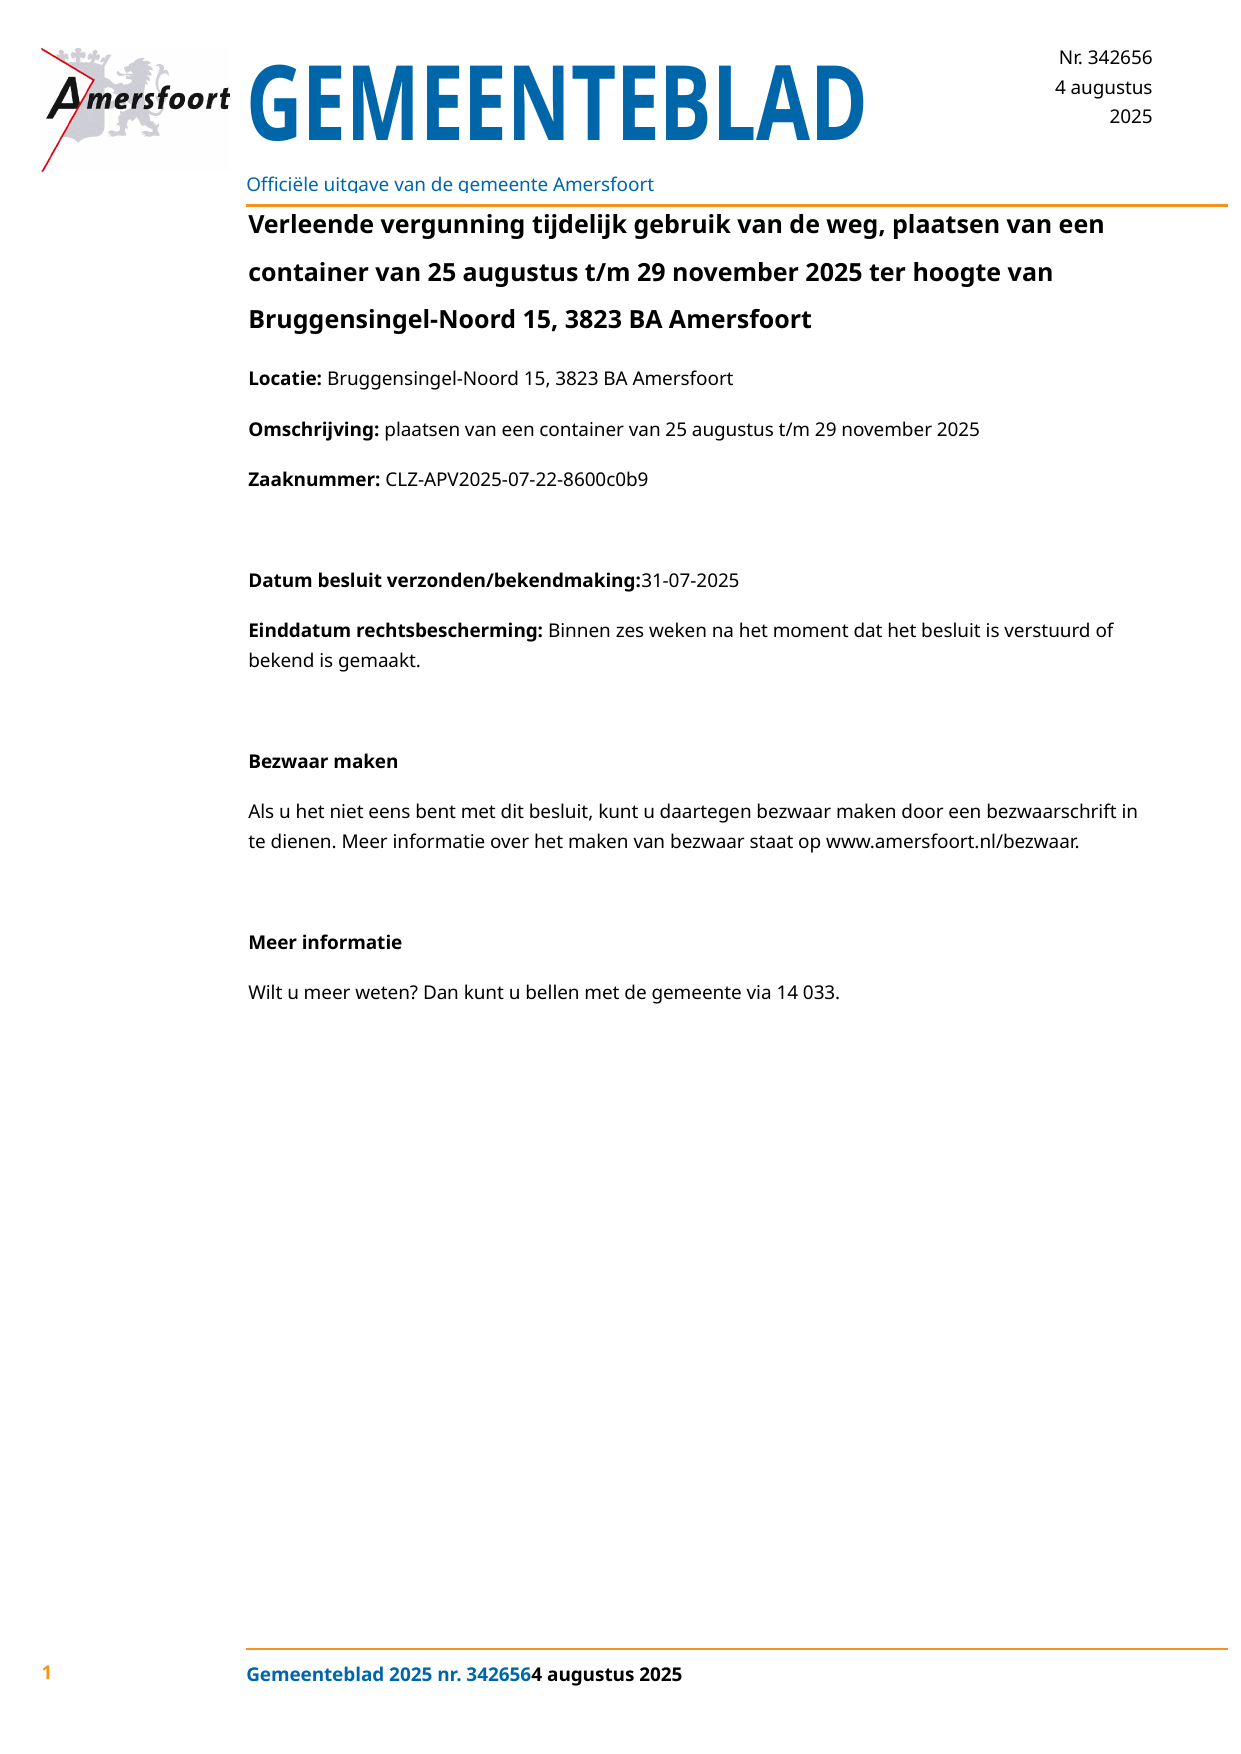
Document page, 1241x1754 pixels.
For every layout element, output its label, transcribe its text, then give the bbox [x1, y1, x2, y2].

text Verleende vergunning tijdelijk gebruik van de weg, plaatsen van een container van 25 augustus t/m 29 november 2025 ter hoogte van Bruggensingel-Noord 15, 3823 BA Amersfoort [248, 207, 1152, 336]
text Locatie: Bruggensingel-Noord 15, 3823 BA Amersfoort [248, 366, 1152, 391]
text Meer informatie [248, 929, 1152, 954]
text Einddatum rechtsbescherming: Binnen zes weken na het moment dat het besluit is verstuurd of bekend is gemaakt. [248, 618, 1152, 673]
text Omschrijving: plaatsen van een container van 25 augustus t/m 29 november 2025 [248, 416, 1152, 442]
text Zaaknummer: CLZ-APV2025-07-22-8600c0b9 [248, 466, 1152, 492]
picture [41, 47, 231, 172]
text Als u het niet eens bent met dit besluit, kunt u daartegen bezwaar maken door een bezwaarschrift in te dienen. Meer informatie over het maken van bezwaar staat op www.amersfoort.nl/bezwaar. [248, 798, 1152, 854]
text Bezwaar maken [248, 748, 1152, 774]
text Datum besluit verzonden/bekendmaking:31-07-2025 [248, 567, 1152, 593]
text Wilt u meer weten? Dan kunt u bellen met de gemeente via 14 033. [248, 979, 1152, 1005]
